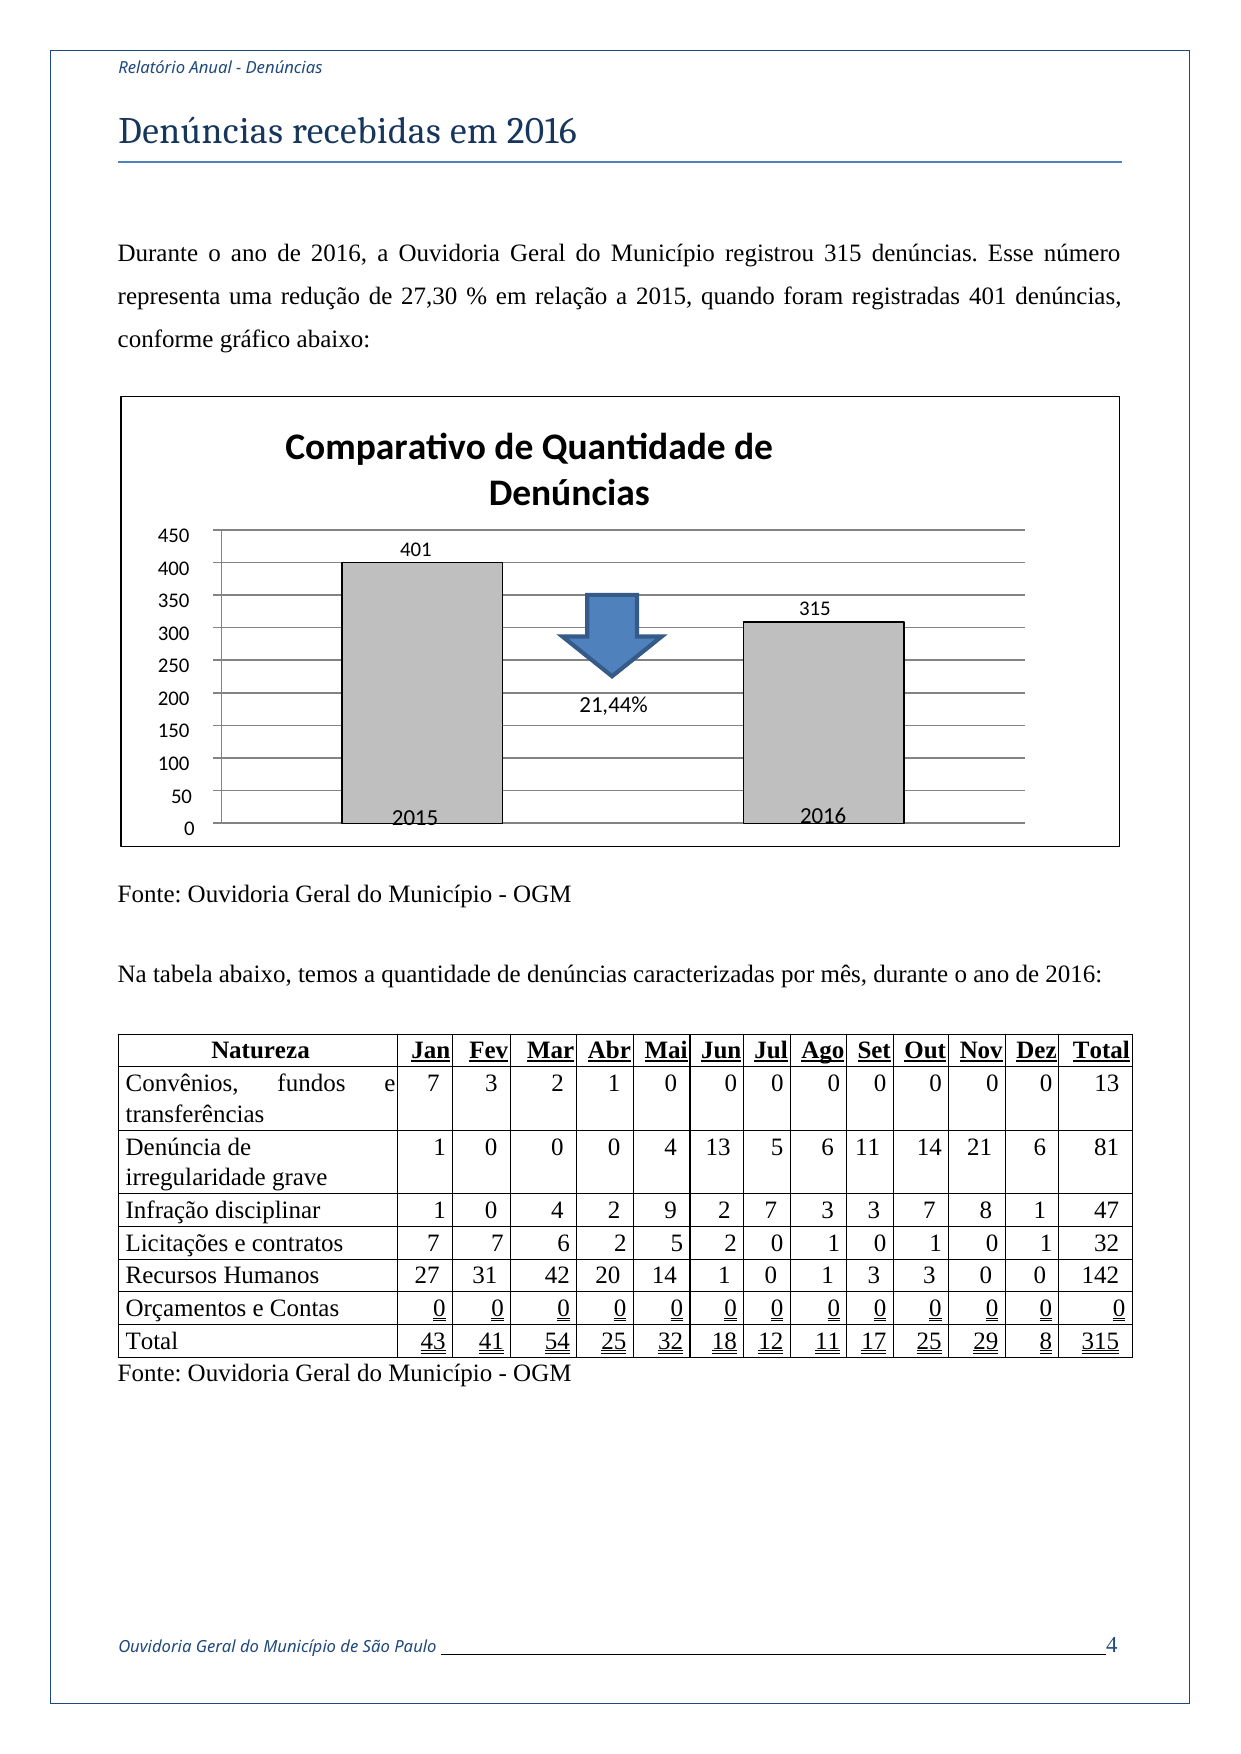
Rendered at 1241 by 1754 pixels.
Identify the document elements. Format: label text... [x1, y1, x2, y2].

table_cell 13 [691, 1131, 743, 1193]
table_cell Licitações e contratos [119, 1227, 397, 1258]
table_cell 1 [398, 1194, 452, 1226]
table_cell 0 [577, 1292, 633, 1324]
table_cell 11 [847, 1131, 893, 1193]
table_cell 0 [894, 1292, 948, 1324]
table_cell 1 [791, 1227, 846, 1258]
table_header Ago [791, 1035, 846, 1066]
table_cell 5 [744, 1131, 790, 1193]
table_cell 0 [847, 1067, 893, 1129]
table_cell 0 [744, 1067, 790, 1129]
table_cell 3 [894, 1260, 948, 1291]
table_cell Infração disciplinar [119, 1194, 397, 1226]
table_cell 0 [949, 1292, 1005, 1324]
table_cell 0 [1006, 1292, 1058, 1324]
table_cell 0 [453, 1131, 510, 1193]
table_cell 7 [398, 1227, 452, 1258]
table_header Dez [1006, 1035, 1058, 1066]
table_cell 20 [577, 1260, 633, 1291]
table_cell 0 [511, 1131, 576, 1193]
table_cell 0 [744, 1227, 790, 1258]
table_cell 3 [453, 1067, 510, 1129]
table_cell 0 [1006, 1067, 1058, 1129]
text Denúncias recebidas em 2016 [118, 110, 1122, 161]
table_cell 0 [634, 1067, 689, 1129]
table_cell 12 [744, 1325, 790, 1357]
table_cell 5 [634, 1227, 689, 1258]
table_cell 54 [511, 1325, 576, 1357]
table_cell 1 [577, 1067, 633, 1129]
table_cell 0 [577, 1131, 633, 1193]
table_cell 6 [1006, 1131, 1058, 1193]
table_cell 13 [1059, 1067, 1132, 1129]
table_cell 2 [511, 1067, 576, 1129]
table_cell 14 [634, 1260, 689, 1291]
table_cell 0 [847, 1292, 893, 1324]
table_cell 25 [577, 1325, 633, 1357]
table_cell 25 [894, 1325, 948, 1357]
table_header Natureza [119, 1035, 397, 1066]
text Na tabela abaixo, temos a quantidade de denúncias caracterizadas por mês, durante o ano de 2016: [117, 959, 1122, 987]
table_cell 31 [453, 1260, 510, 1291]
table_cell 0 [691, 1292, 743, 1324]
text Fonte: Ouvidoria Geral do Município - OGM [117, 879, 1122, 908]
text Durante o ano de 2016, a Ouvidoria Geral do Município registrou 315 denúncias. Esse número representa uma redução de 27,30 % em relação a 2015, quando foram registradas 401 denúncias, conforme gráfico abaixo: [117, 238, 1122, 353]
table_cell Orçamentos e Contas [119, 1292, 397, 1324]
table_cell 4 [511, 1194, 576, 1226]
table_cell 0 [949, 1260, 1005, 1291]
table_cell 7 [744, 1194, 790, 1226]
table_cell 3 [847, 1260, 893, 1291]
table_cell 21 [949, 1131, 1005, 1193]
table_cell 32 [634, 1325, 689, 1357]
table_cell 2 [691, 1194, 743, 1226]
table_cell 2 [691, 1227, 743, 1258]
table_cell Total [119, 1325, 397, 1357]
table_cell 0 [1059, 1292, 1132, 1324]
table_cell 1 [398, 1131, 452, 1193]
table_cell 0 [894, 1067, 948, 1129]
table_cell 0 [791, 1067, 846, 1129]
table_cell 0 [744, 1260, 790, 1291]
table_cell 1 [691, 1260, 743, 1291]
table_cell 29 [949, 1325, 1005, 1357]
table_header Nov [949, 1035, 1005, 1066]
table_cell 17 [847, 1325, 893, 1357]
table_header Fev [453, 1035, 510, 1066]
text Fonte: Ouvidoria Geral do Município - OGM [117, 1358, 1122, 1386]
table_cell 42 [511, 1260, 576, 1291]
table_cell 11 [791, 1325, 846, 1357]
table_header Total [1059, 1035, 1132, 1066]
table_header Jul [744, 1035, 790, 1066]
table_cell 4 [634, 1131, 689, 1193]
table_cell 18 [691, 1325, 743, 1357]
table_cell 0 [791, 1292, 846, 1324]
table_header Mai [634, 1035, 689, 1066]
table_cell 0 [691, 1067, 743, 1129]
table_header Out [894, 1035, 948, 1066]
table_cell 1 [1006, 1194, 1058, 1226]
table_cell 3 [791, 1194, 846, 1226]
table_cell 47 [1059, 1194, 1132, 1226]
table_cell 7 [453, 1227, 510, 1258]
table_cell 32 [1059, 1227, 1132, 1258]
table_header Mar [511, 1035, 576, 1066]
table_header Abr [577, 1035, 633, 1066]
table_cell 0 [398, 1292, 452, 1324]
table_header Set [847, 1035, 893, 1066]
table_cell 1 [791, 1260, 846, 1291]
table_cell 0 [949, 1067, 1005, 1129]
table_cell 2 [577, 1194, 633, 1226]
table_header Jun [691, 1035, 743, 1066]
table_cell 7 [894, 1194, 948, 1226]
table_cell 81 [1059, 1131, 1132, 1193]
table_cell 0 [847, 1227, 893, 1258]
table_cell 6 [791, 1131, 846, 1193]
table_cell 0 [1006, 1260, 1058, 1291]
table_cell Recursos Humanos [119, 1260, 397, 1291]
table_cell 0 [949, 1227, 1005, 1258]
table_cell 0 [744, 1292, 790, 1324]
table_cell 43 [398, 1325, 452, 1357]
table_cell 8 [949, 1194, 1005, 1226]
table_cell 7 [398, 1067, 452, 1129]
table_cell 14 [894, 1131, 948, 1193]
table_cell 9 [634, 1194, 689, 1226]
table_cell 27 [398, 1260, 452, 1291]
table_cell 41 [453, 1325, 510, 1357]
table_header Jan [398, 1035, 452, 1066]
table_cell Denúncia de irregularidade grave [119, 1131, 397, 1193]
table_cell 2 [577, 1227, 633, 1258]
table_cell 315 [1059, 1325, 1132, 1357]
table_cell 142 [1059, 1260, 1132, 1291]
table_cell 0 [453, 1292, 510, 1324]
table_cell 6 [511, 1227, 576, 1258]
table_cell 3 [847, 1194, 893, 1226]
table_cell 0 [511, 1292, 576, 1324]
table_cell 8 [1006, 1325, 1058, 1357]
table_cell 1 [1006, 1227, 1058, 1258]
table_cell 0 [634, 1292, 689, 1324]
table_cell 1 [894, 1227, 948, 1258]
table_cell Convênios, fundos e transferências [119, 1067, 397, 1129]
table_cell 0 [453, 1194, 510, 1226]
